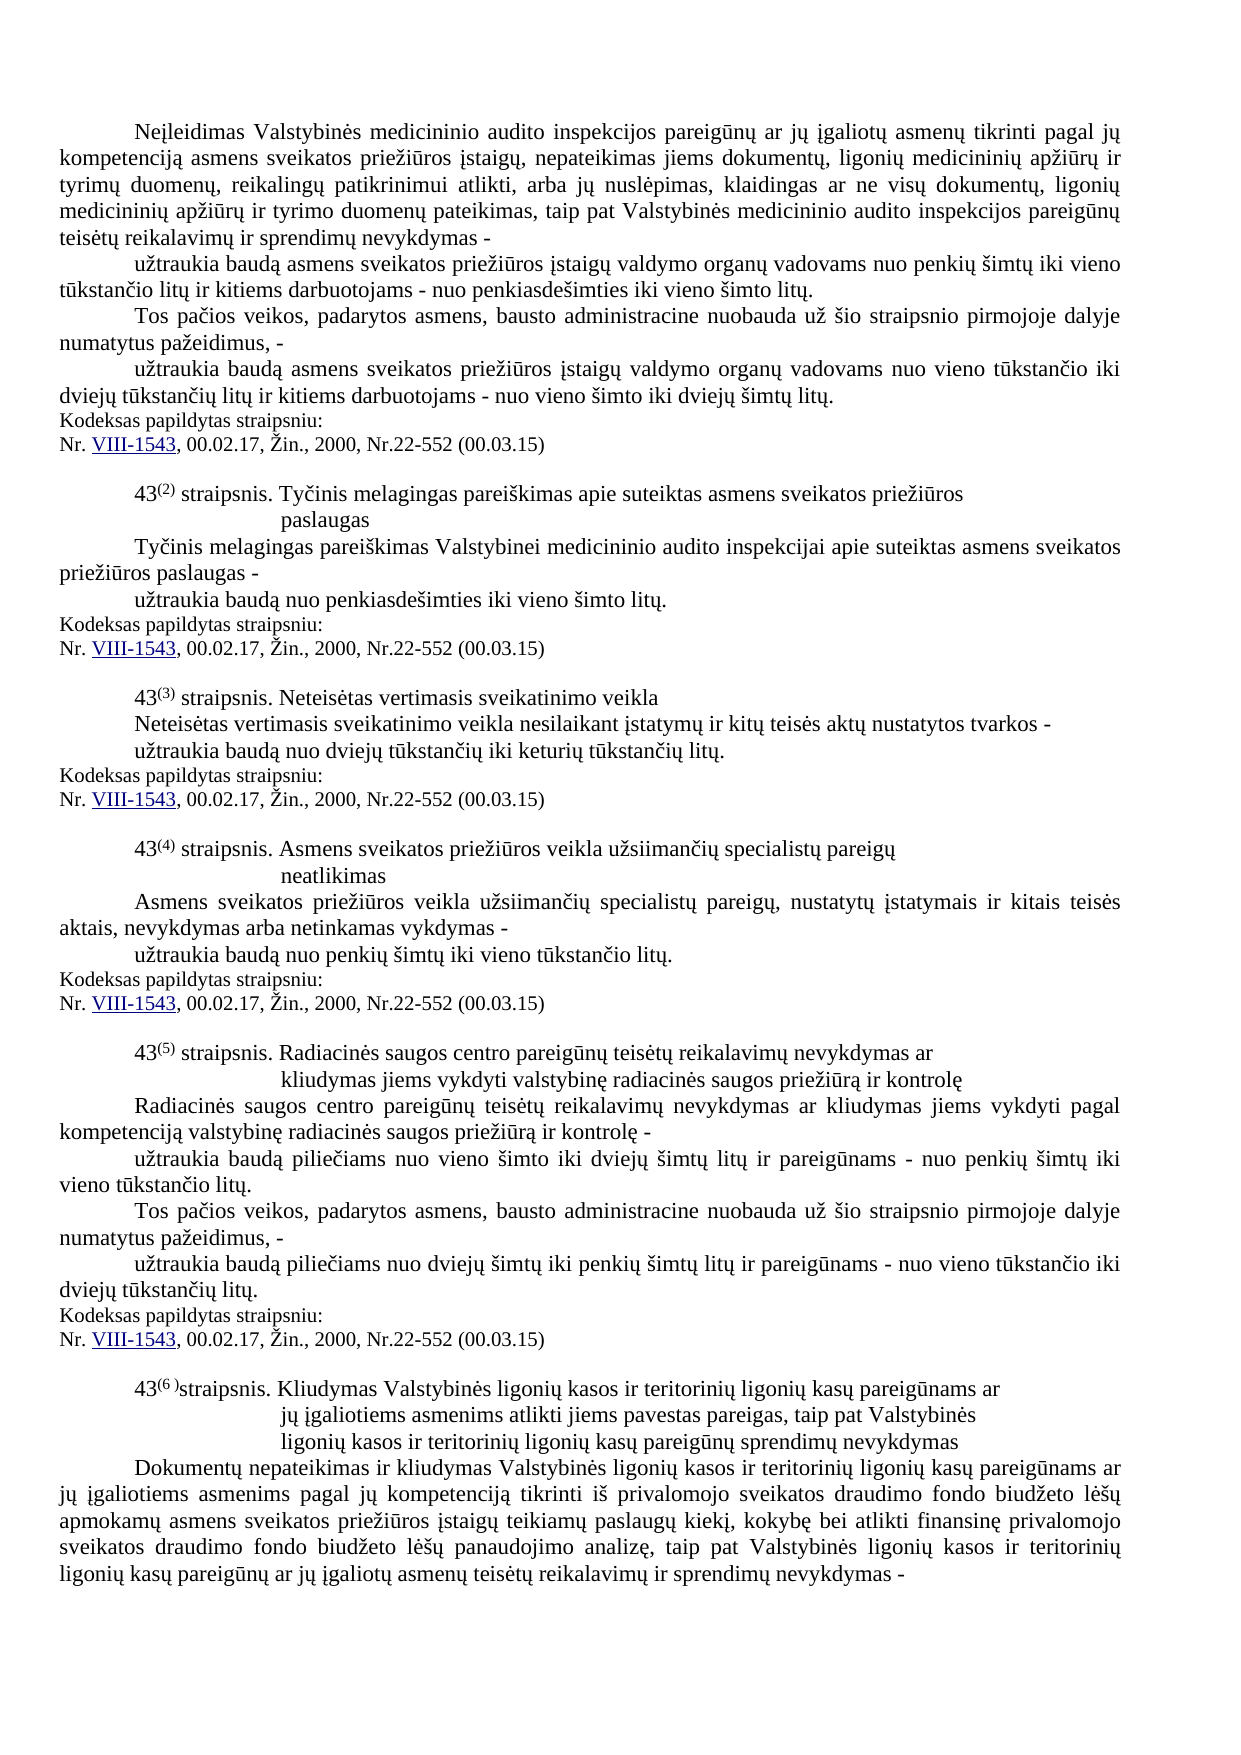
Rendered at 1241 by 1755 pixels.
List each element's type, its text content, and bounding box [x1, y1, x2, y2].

text užtraukia baudą asmens sveikatos priežiūros įstaigų valdymo organų vadovams nuo vieno tūkstančio iki dviejų tūkstančių litų ir kitiems darbuotojams - nuo vieno šimto iki dviejų šimtų litų. [59, 355, 1122, 408]
text Nr. VIII-1543, 00.02.17, Žin., 2000, Nr.22-552 (00.03.15) [59, 1327, 1122, 1351]
text Dokumentų nepateikimas ir kliudymas Valstybinės ligonių kasos ir teritorinių ligonių kasų pareigūnams ar jų įgaliotiems asmenims pagal jų kompetenciją tikrinti iš privalomojo sveikatos draudimo fondo biudžeto lėšų apmokamų asmens sveikatos priežiūros įstaigų teikiamų paslaugų kiekį, kokybę bei atlikti finansinę privalomojo sveikatos draudimo fondo biudžeto lėšų panaudojimo analizę, taip pat Valstybinės ligonių kasos ir teritorinių ligonių kasų pareigūnų ar jų įgaliotų asmenų teisėtų reikalavimų ir sprendimų nevykdymas - [59, 1454, 1122, 1586]
text ligonių kasos ir teritorinių ligonių kasų pareigūnų sprendimų nevykdymas [281, 1428, 1122, 1454]
text Nr. VIII-1543, 00.02.17, Žin., 2000, Nr.22-552 (00.03.15) [59, 432, 1122, 456]
text Tos pačios veikos, padarytos asmens, bausto administracine nuobauda už šio straipsnio pirmojoje dalyje numatytus pažeidimus, - [59, 1197, 1122, 1250]
text Kodeksas papildytas straipsniu: [59, 612, 1122, 636]
text Nr. VIII-1543, 00.02.17, Žin., 2000, Nr.22-552 (00.03.15) [59, 636, 1122, 660]
text 43(4) straipsnis. Asmens sveikatos priežiūros veikla užsiimančių specialistų pareigų [134, 835, 1122, 862]
text Tyčinis melagingas pareiškimas Valstybinei medicininio audito inspekcijai apie suteiktas asmens sveikatos priežiūros paslaugas - [59, 533, 1122, 586]
text 43(3) straipsnis. Neteisėtas vertimasis sveikatinimo veikla [59, 684, 1122, 711]
text kliudymas jiems vykdyti valstybinę radiacinės saugos priežiūrą ir kontrolę [281, 1066, 1122, 1092]
text užtraukia baudą nuo dviejų tūkstančių iki keturių tūkstančių litų. [59, 737, 1122, 763]
text 43(2) straipsnis. Tyčinis melagingas pareiškimas apie suteiktas asmens sveikatos priežiūros [134, 480, 1122, 507]
text Kodeksas papildytas straipsniu: [59, 967, 1122, 991]
text užtraukia baudą nuo penkiasdešimties iki vieno šimto litų. [59, 586, 1122, 612]
text Kodeksas papildytas straipsniu: [59, 408, 1122, 432]
text Tos pačios veikos, padarytos asmens, bausto administracine nuobauda už šio straipsnio pirmojoje dalyje numatytus pažeidimus, - [59, 303, 1122, 355]
text paslaugas [281, 507, 1122, 533]
text Kodeksas papildytas straipsniu: [59, 763, 1122, 787]
text 43(6 )straipsnis. Kliudymas Valstybinės ligonių kasos ir teritorinių ligonių kasų pareigūnams ar [134, 1375, 1122, 1401]
text Neįleidimas Valstybinės medicininio audito inspekcijos pareigūnų ar jų įgaliotų asmenų tikrinti pagal jų kompetenciją asmens sveikatos priežiūros įstaigų, nepateikimas jiems dokumentų, ligonių medicininių apžiūrų ir tyrimų duomenų, reikalingų patikrinimui atlikti, arba jų nuslėpimas, klaidingas ar ne visų dokumentų, ligonių medicininių apžiūrų ir tyrimo duomenų pateikimas, taip pat Valstybinės medicininio audito inspekcijos pareigūnų teisėtų reikalavimų ir sprendimų nevykdymas - [59, 118, 1122, 250]
text neatlikimas [281, 862, 1122, 888]
text užtraukia baudą asmens sveikatos priežiūros įstaigų valdymo organų vadovams nuo penkių šimtų iki vieno tūkstančio litų ir kitiems darbuotojams - nuo penkiasdešimties iki vieno šimto litų. [59, 250, 1122, 303]
text Kodeksas papildytas straipsniu: [59, 1303, 1122, 1327]
text Asmens sveikatos priežiūros veikla užsiimančių specialistų pareigų, nustatytų įstatymais ir kitais teisės aktais, nevykdymas arba netinkamas vykdymas - [59, 888, 1122, 941]
text Neteisėtas vertimasis sveikatinimo veikla nesilaikant įstatymų ir kitų teisės aktų nustatytos tvarkos - [59, 711, 1122, 737]
text Nr. VIII-1543, 00.02.17, Žin., 2000, Nr.22-552 (00.03.15) [59, 787, 1122, 811]
text Radiacinės saugos centro pareigūnų teisėtų reikalavimų nevykdymas ar kliudymas jiems vykdyti pagal kompetenciją valstybinę radiacinės saugos priežiūrą ir kontrolę - [59, 1092, 1122, 1145]
text 43(5) straipsnis. Radiacinės saugos centro pareigūnų teisėtų reikalavimų nevykdymas ar [134, 1039, 1122, 1066]
text Nr. VIII-1543, 00.02.17, Žin., 2000, Nr.22-552 (00.03.15) [59, 991, 1122, 1015]
text užtraukia baudą nuo penkių šimtų iki vieno tūkstančio litų. [59, 941, 1122, 967]
text užtraukia baudą piliečiams nuo dviejų šimtų iki penkių šimtų litų ir pareigūnams - nuo vieno tūkstančio iki dviejų tūkstančių litų. [59, 1250, 1122, 1303]
text užtraukia baudą piliečiams nuo vieno šimto iki dviejų šimtų litų ir pareigūnams - nuo penkių šimtų iki vieno tūkstančio litų. [59, 1145, 1122, 1197]
text jų įgaliotiems asmenims atlikti jiems pavestas pareigas, taip pat Valstybinės [281, 1401, 1122, 1428]
